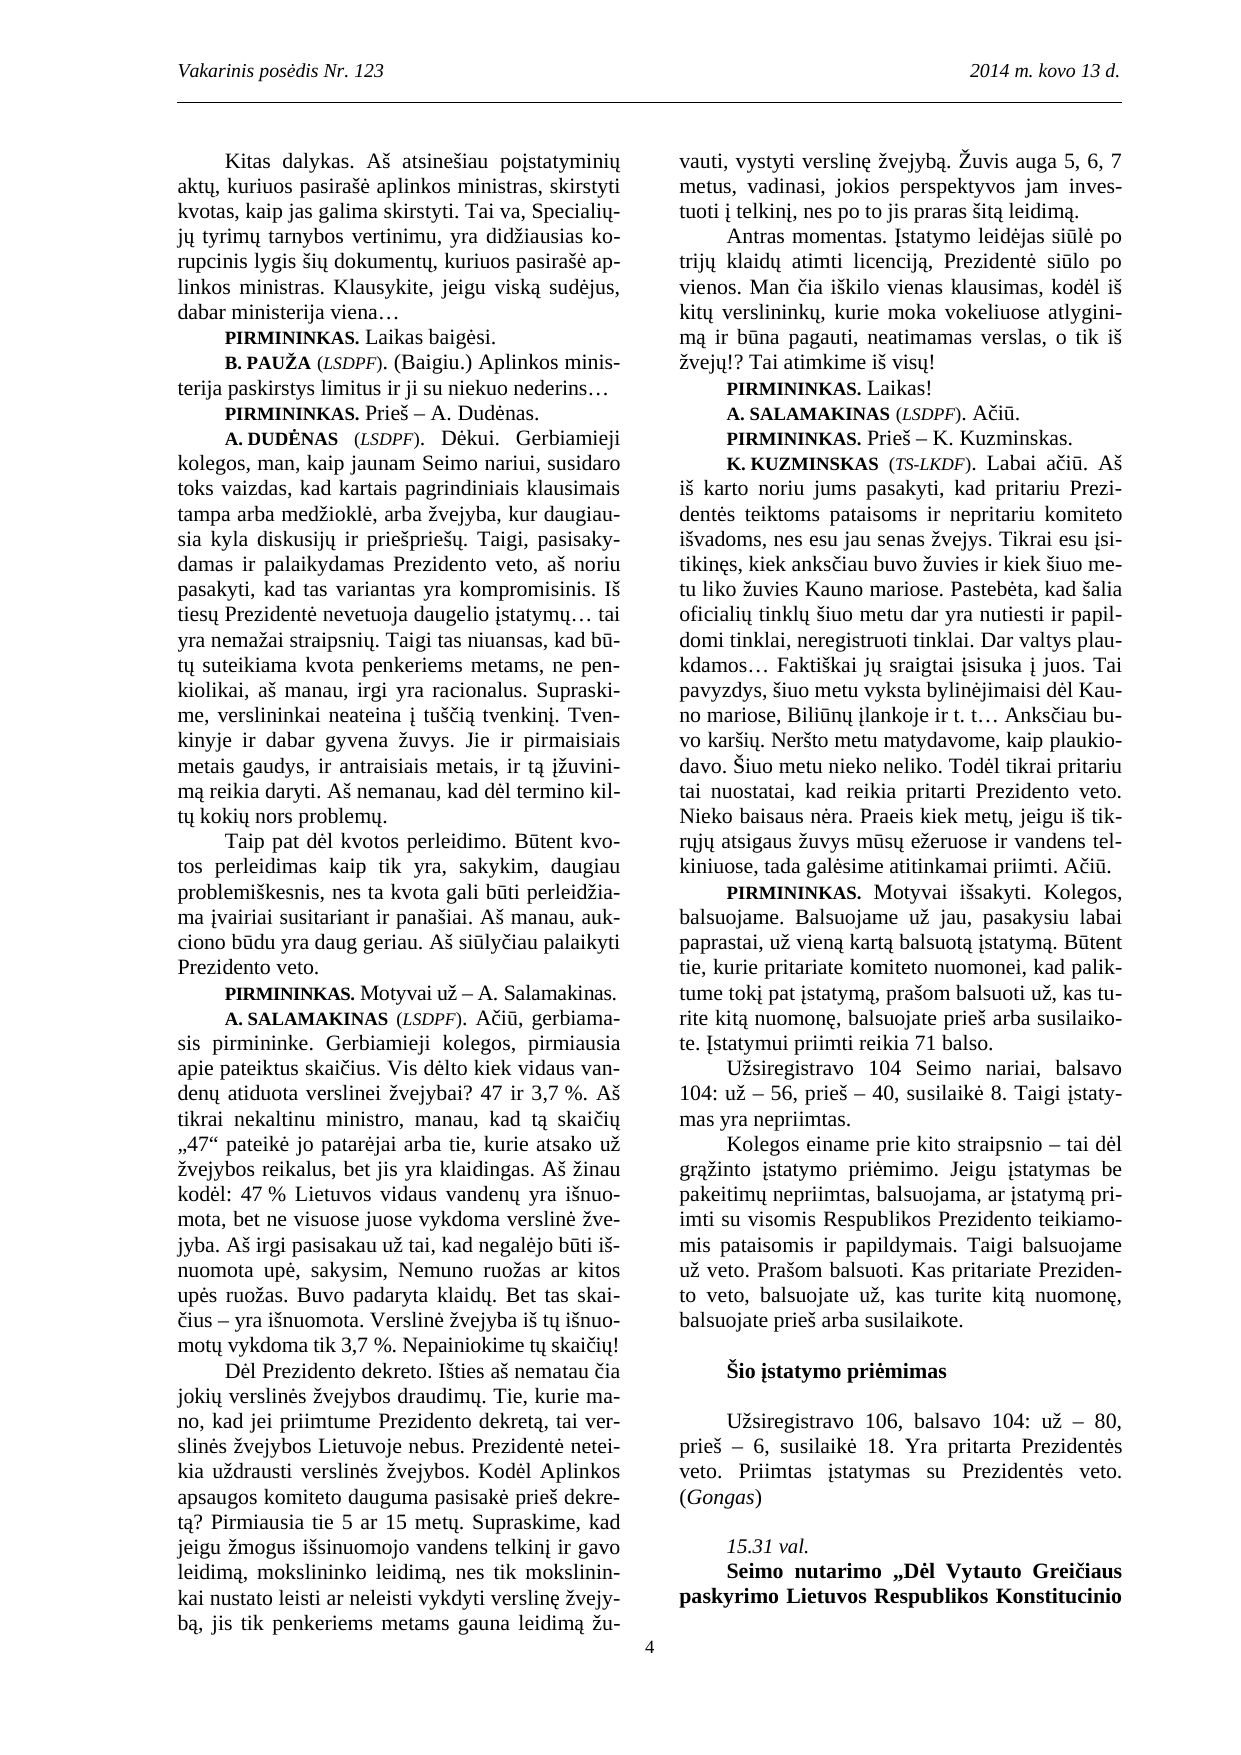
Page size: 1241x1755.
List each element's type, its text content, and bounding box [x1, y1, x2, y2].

text Šio įsta­ty­mo pri­ėmi­mas [679, 1358, 1122, 1383]
text A. DUDĖNAS (LSDPF). Dė­kui. Ger­bia­mie­ji ko­le­gos, man, kaip jau­nam Sei­mo na­riui, su­si­da­ro toks vaiz­das, kad kar­tais pa­grin­di­niais klau­si­mais tam­pa ar­ba me­džiok­lė, ar­ba žve­jy­ba, kur dau­giau­sia ky­la dis­ku­si­jų ir prieš­prie­šų. Tai­gi, pa­si­sa­ky­da­mas ir pa­lai­ky­da­mas Pre­zi­den­to ve­to, aš no­riu pa­sa­ky­ti, kad tas va­rian­tas yra kom­pro­mi­si­nis. Iš tie­sų Pre­zi­den­tė ne­ve­tuo­ja dau­ge­lio įsta­ty­mų… tai yra ne­ma­žai straips­nių. Tai­gi tas niu­an­sas, kad bū­tų su­tei­kia­ma kvo­ta pen­ke­riems me­tams, ne pen­kio­li­kai, aš ma­nau, ir­gi yra ra­cio­na­lus. Su­pras­ki­me, ver­sli­nin­kai ne­at­ei­na į tuš­čią tven­ki­nį. Tven­ki­ny­je ir da­bar gy­ve­na žu­vys. Jie ir pir­mai­siais me­tais gau­dys, ir ant­rai­siais me­tais, ir tą įžu­vi­ni­mą rei­kia da­ry­ti. Aš ne­ma­nau, kad dėl ter­mi­no kil­tų ko­kių nors pro­ble­mų. [177, 425, 620, 828]
text Už­si­re­gist­ra­vo 104 Sei­mo na­riai, bal­sa­vo 104: už – 56, prieš – 40, su­si­lai­kė 8. Tai­gi įsta­ty­mas yra ne­pri­im­tas. [679, 1055, 1122, 1131]
text PIRMININKAS. Prieš – K. Kuz­mins­kas. [679, 425, 1122, 450]
text Ki­tas da­ly­kas. Aš at­si­ne­šiau po­įsta­ty­mi­nių ak­tų, ku­riuos pa­si­ra­šė ap­lin­kos mi­nist­ras, skirs­ty­ti kvo­tas, kaip jas ga­li­ma skirs­ty­ti. Tai va, Spe­cia­lių­jų ty­ri­mų tar­ny­bos ver­ti­ni­mu, yra di­džiau­sias ko­rup­ci­nis ly­gis šių do­ku­men­tų, ku­riuos pa­si­ra­šė ap­lin­kos mi­nist­ras. Klau­sy­ki­te, jei­gu vis­ką su­dė­jus, da­bar mi­nis­te­ri­ja vie­na… [177, 148, 620, 324]
text PIRMININKAS. Lai­kas! [679, 374, 1122, 400]
text 15.31 val. [726, 1534, 1122, 1558]
text B. PAUŽA (LSDPF). (Bai­giu.) Ap­lin­kos mi­nis­te­ri­ja pa­skirs­tys li­mi­tus ir ji su nie­kuo ne­de­rins… [177, 349, 620, 400]
text PIRMININKAS. Prieš – A. Du­dė­nas. [177, 400, 620, 425]
text Sei­mo nu­ta­ri­mo „Dėl Vy­tau­to Grei­čiaus pa­sky­ri­mo Lie­tu­vos Res­pub­li­kos Kon­sti­tu­ci­nio [679, 1558, 1122, 1609]
text Ant­ras mo­men­tas. Įsta­ty­mo lei­dė­jas siū­lė po tri­jų klai­dų at­im­ti li­cen­ci­ją, Pre­zi­den­tė siū­lo po vie­nos. Man čia iš­ki­lo vie­nas klau­si­mas, ko­dėl iš ki­tų ver­sli­nin­kų, ku­rie mo­ka vo­ke­liuo­se at­ly­gi­ni­mą ir bū­na pa­gau­ti, ne­at­ima­mas ver­slas, o tik iš žve­jų!? Tai at­im­ki­me iš vi­sų! [679, 223, 1122, 374]
text PIRMININKAS. Lai­kas bai­gė­si. [177, 324, 620, 349]
text Už­si­re­gist­ra­vo 106, bal­sa­vo 104: už – 80, prieš – 6, su­si­lai­kė 18. Yra pri­tar­ta Pre­zi­den­tės veto. Pri­im­tas įsta­ty­mas su Pre­zi­den­tės ve­to. (Gon­gas) [679, 1408, 1122, 1509]
text Ko­le­gos ei­na­me prie ki­to straips­nio – tai dėl grą­žin­to įsta­ty­mo pri­ėmi­mo. Jei­gu įsta­ty­mas be pa­kei­ti­mų ne­pri­im­tas, bal­suo­ja­ma, ar įsta­ty­mą pri­im­ti su vi­so­mis Res­pub­li­kos Pre­zi­den­to tei­kia­mo­mis pa­tai­so­mis ir pa­pil­dy­mais. Tai­gi bal­suo­ja­me už ve­to. Pra­šom bal­suo­ti. Kas pri­ta­ria­te Pre­zi­den­to ve­to, bal­suo­ja­te už, kas tu­ri­te ki­tą nuo­mo­nę, bal­suo­ja­te prieš ar­ba su­si­lai­ko­te. [679, 1131, 1122, 1332]
text Dėl Pre­zi­den­to dek­re­to. Iš­ties aš ne­ma­tau čia jo­kių ver­sli­nės žve­jy­bos drau­di­mų. Tie, ku­rie ma­no, kad jei pri­im­tu­me Pre­zi­den­to dek­re­tą, tai ver­sli­nės žve­jy­bos Lie­tu­vo­je ne­bus. Pre­zi­den­tė ne­tei­kia už­draus­ti ver­sli­nės žve­jy­bos. Ko­dėl Ap­lin­kos ap­sau­gos ko­mi­te­to dau­gu­ma pa­si­sa­kė prieš dek­re­tą? Pir­miau­sia tie 5 ar 15 me­tų. Su­pras­ki­me, kad jei­gu žmo­gus iš­si­nuo­mo­jo van­dens tel­ki­nį ir ga­vo lei­di­mą, moks­li­nin­ko lei­di­mą, nes tik moks­li­nin­kai nu­sta­to leis­ti ar ne­leis­ti vyk­dy­ti ver­sli­nę žve­jy­bą, jis tik pen­ke­riems me­tams gau­na lei­di­mą žu­ [177, 1358, 620, 1635]
text A. SALAMAKINAS (LSDPF). Ačiū, ger­bia­ma­sis pir­mi­nin­ke. Ger­bia­mie­ji ko­le­gos, pir­miau­sia apie pa­teik­tus skai­čius. Vis dėl­to kiek vi­daus van­de­nų ati­duo­ta ver­sli­nei žve­jy­bai? 47 ir 3,7 %. Aš tik­rai ne­kal­ti­nu mi­nist­ro, ma­nau, kad tą skai­čių „47“ pa­tei­kė jo pa­ta­rė­jai ar­ba tie, ku­rie at­sa­ko už žve­jy­bos rei­ka­lus, bet jis yra klai­din­gas. Aš ži­nau ko­dėl: 47 % Lie­tu­vos vi­daus van­de­nų yra iš­nuo­mo­ta, bet ne vi­suo­se juo­se vyk­do­ma ver­sli­nė žve­jy­ba. Aš ir­gi pa­si­sa­kau už tai, kad ne­ga­lė­jo bū­ti iš­nuo­mo­ta upė, sa­ky­sim, Ne­mu­no ruo­žas ar ki­tos upės ruo­žas. Bu­vo pa­da­ry­ta klai­dų. Bet tas skai­čius – yra iš­nuo­mo­ta. Ver­sli­nė žve­jy­ba iš tų iš­nuo­mo­tų vyk­do­ma tik 3,7 %. Ne­pai­nio­ki­me tų skai­čių! [177, 1005, 620, 1358]
text PIRMININKAS. Mo­ty­vai iš­sa­ky­ti. Ko­le­gos, bal­suo­ja­me. Bal­suo­ja­me už jau, pa­sa­ky­siu la­bai pa­pras­tai, už vie­ną kar­tą bal­suo­tą įsta­ty­mą. Bū­tent tie, ku­rie pri­ta­ria­te ko­mi­te­to nuo­mo­nei, kad pa­lik­tu­me to­kį pat įsta­ty­mą, pra­šom bal­suo­ti už, kas tu­ri­te ki­tą nuo­mo­nę, bal­suo­ja­te prieš ar­ba su­si­lai­ko­te. Įsta­ty­mui pri­im­ti rei­kia 71 bal­so. [679, 879, 1122, 1055]
text PIRMININKAS. Mo­ty­vai už – A. Sa­la­ma­ki­nas. [177, 979, 620, 1005]
text Taip pat dėl kvo­tos per­lei­di­mo. Bū­tent kvo­tos per­lei­di­mas kaip tik yra, sa­ky­kim, dau­giau pro­ble­miš­kes­nis, nes ta kvo­ta ga­li bū­ti per­lei­džia­ma įvai­riai su­si­ta­riant ir pa­na­šiai. Aš ma­nau, auk­cio­no bū­du yra daug ge­riau. Aš siū­ly­čiau pa­lai­ky­ti Pre­zi­den­to ve­to. [177, 828, 620, 979]
text K. KUZMINSKAS (TS-LKDF). La­bai ačiū. Aš iš kar­to no­riu jums pa­sa­ky­ti, kad pri­ta­riu Pre­zi­den­tės teik­toms pa­tai­soms ir ne­pri­ta­riu ko­mi­te­to iš­va­doms, nes esu jau se­nas žve­jys. Tik­rai esu įsi­ti­ki­nęs, kiek anks­čiau bu­vo žu­vies ir kiek šiuo me­tu li­ko žu­vies Kau­no ma­rio­se. Pa­ste­bė­ta, kad ša­lia ofi­cia­lių tin­klų šiuo me­tu dar yra nu­ties­ti ir pa­pil­do­mi tin­klai, ne­re­gist­ruo­ti tin­klai. Dar val­tys plau­k­da­mos… Fak­tiš­kai jų sraig­tai įsi­su­ka į juos. Tai pa­vyz­dys, šiuo me­tu vyks­ta by­li­nė­ji­mai­si dėl Kau­no ma­rio­se, Bi­liū­nų įlan­ko­je ir t. t… Anks­čiau bu­vo kar­šių. Nerš­to me­tu ma­ty­da­vo­me, kaip plau­kio­da­vo. Šiuo me­tu nie­ko ne­li­ko. To­dėl tik­rai pri­ta­riu tai nuo­sta­tai, kad rei­kia pri­tar­ti Pre­zi­den­to ve­to. Nie­ko bai­saus nė­ra. Pra­eis kiek me­tų, jei­gu iš tik­rų­jų at­si­gaus žu­vys mū­sų eže­ruo­se ir van­dens tel­ki­niuo­se, ta­da ga­lė­si­me ati­tin­ka­mai pri­im­ti. Ačiū. [679, 450, 1122, 879]
text A. SALAMAKINAS (LSDPF). Ačiū. [679, 400, 1122, 425]
text vau­ti, vys­ty­ti ver­sli­nę žve­jy­bą. Žu­vis au­ga 5, 6, 7 me­tus, va­di­na­si, jo­kios per­spek­ty­vos jam in­ves­tuo­ti į tel­ki­nį, nes po to jis pra­ras ši­tą lei­di­mą. [679, 148, 1122, 223]
